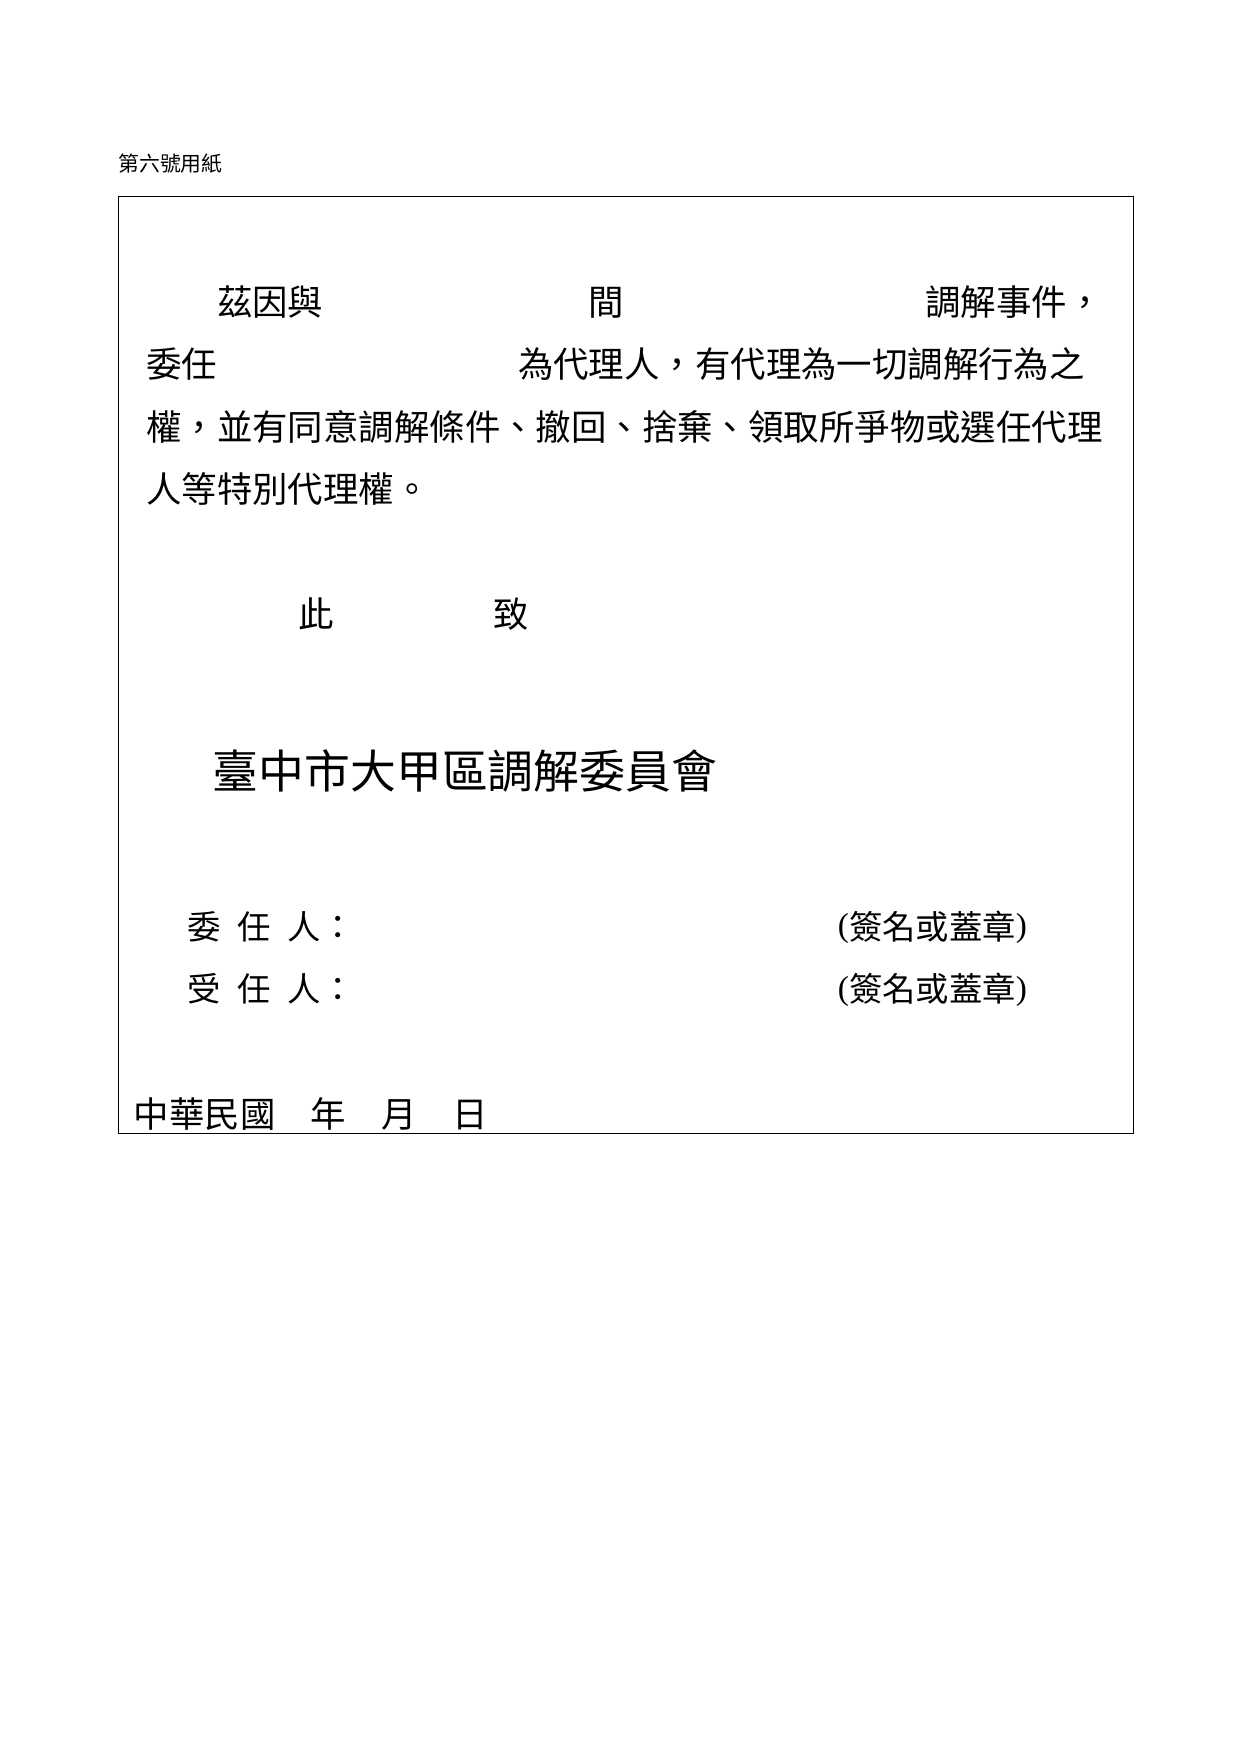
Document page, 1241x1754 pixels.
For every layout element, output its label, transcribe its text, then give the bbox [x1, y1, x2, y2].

table_cell 茲因與 間 調解事件，委任 為代理人，有代理為一切調解行為之權，並有同意調解條件、撤回、捨棄、領取所爭物或選任代理人等特別代理權。 此 致 臺中市大甲區調解委員會 委 任 人： (簽名或蓋章) 受 任 人： (簽名或蓋章) 中華民國 年 月 日 [119, 197, 1133, 1133]
